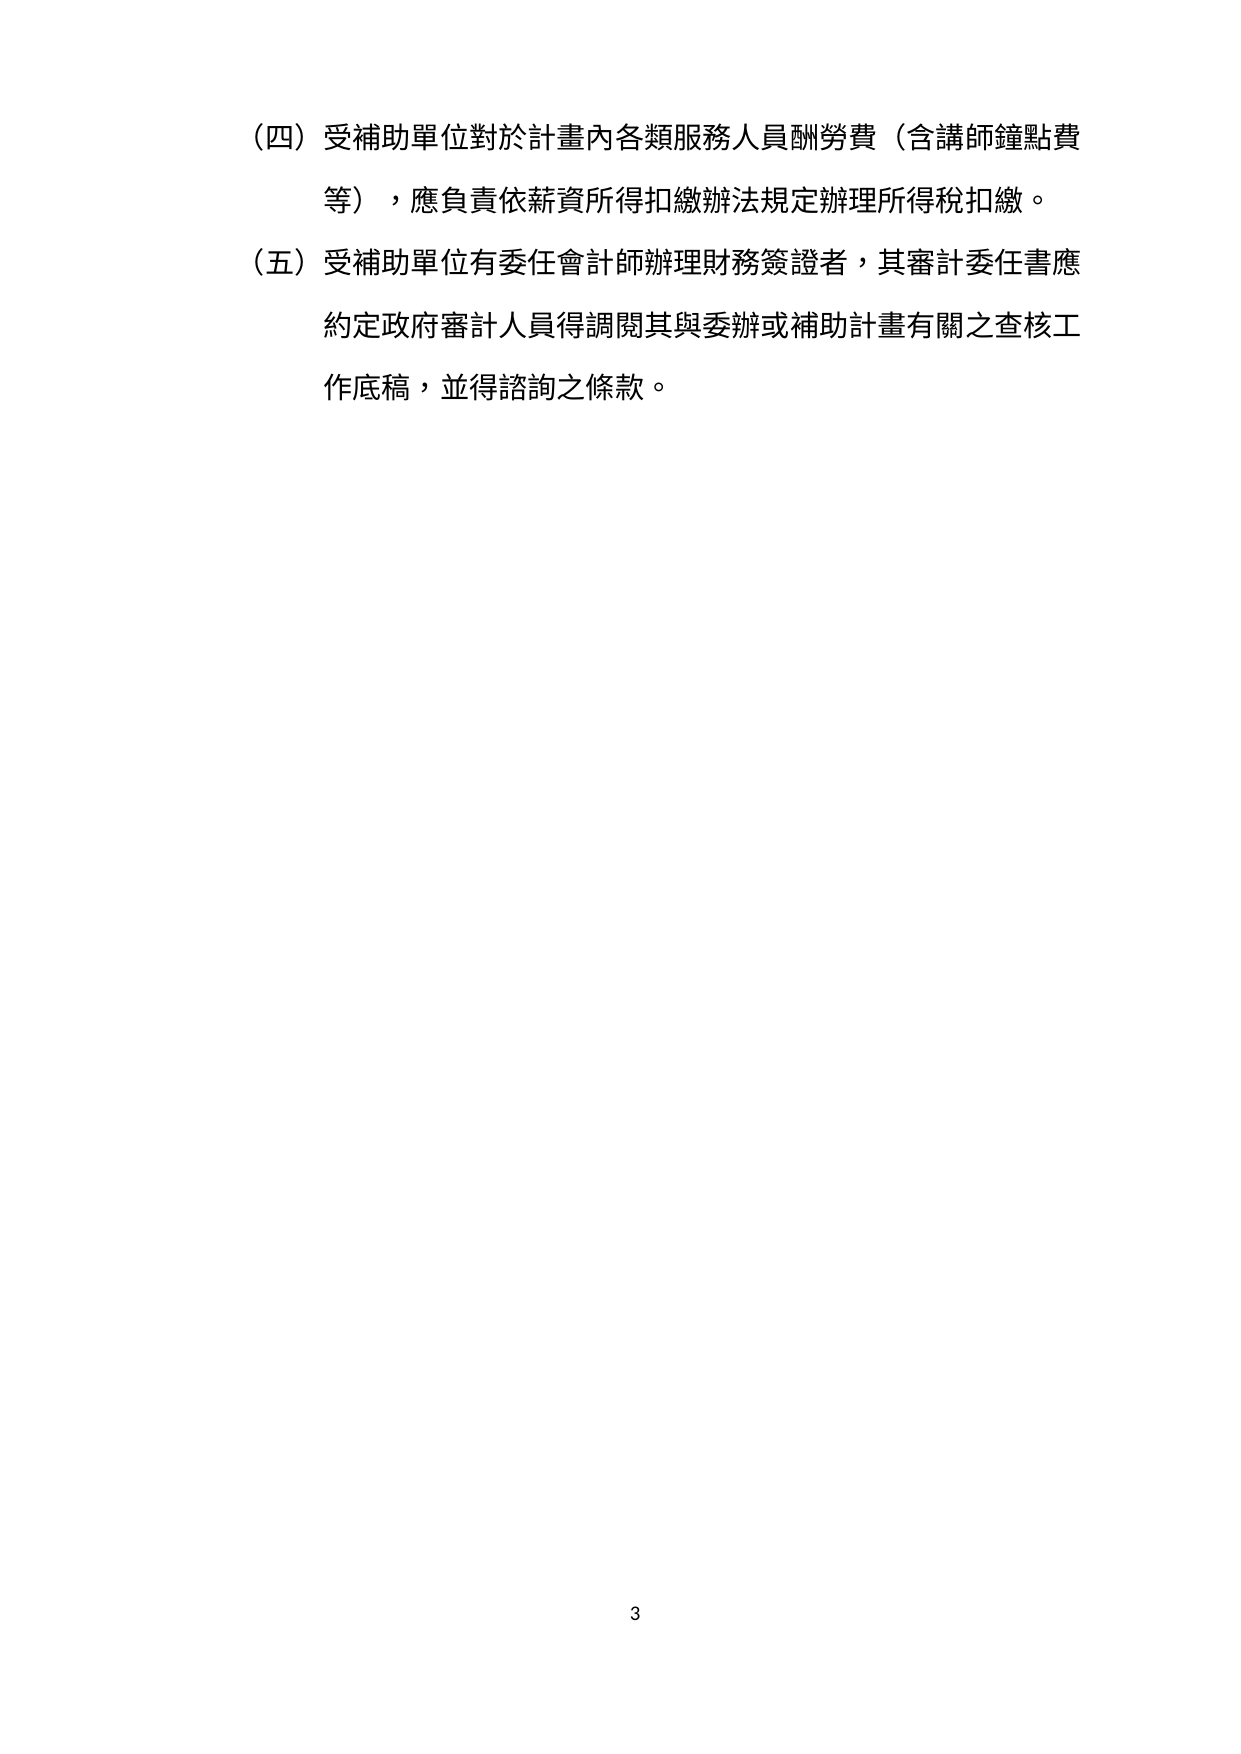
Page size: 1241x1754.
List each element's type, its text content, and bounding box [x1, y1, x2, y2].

text （四）受補助單位對於計畫內各類服務人員酬勞費（含講師鐘點費等），應負責依薪資所得扣繳辦法規定辦理所得稅扣繳。 [177, 94, 1092, 219]
text （五）受補助單位有委任會計師辦理財務簽證者，其審計委任書應約定政府審計人員得調閱其與委辦或補助計畫有關之查核工作底稿，並得諮詢之條款。 [177, 219, 1092, 407]
